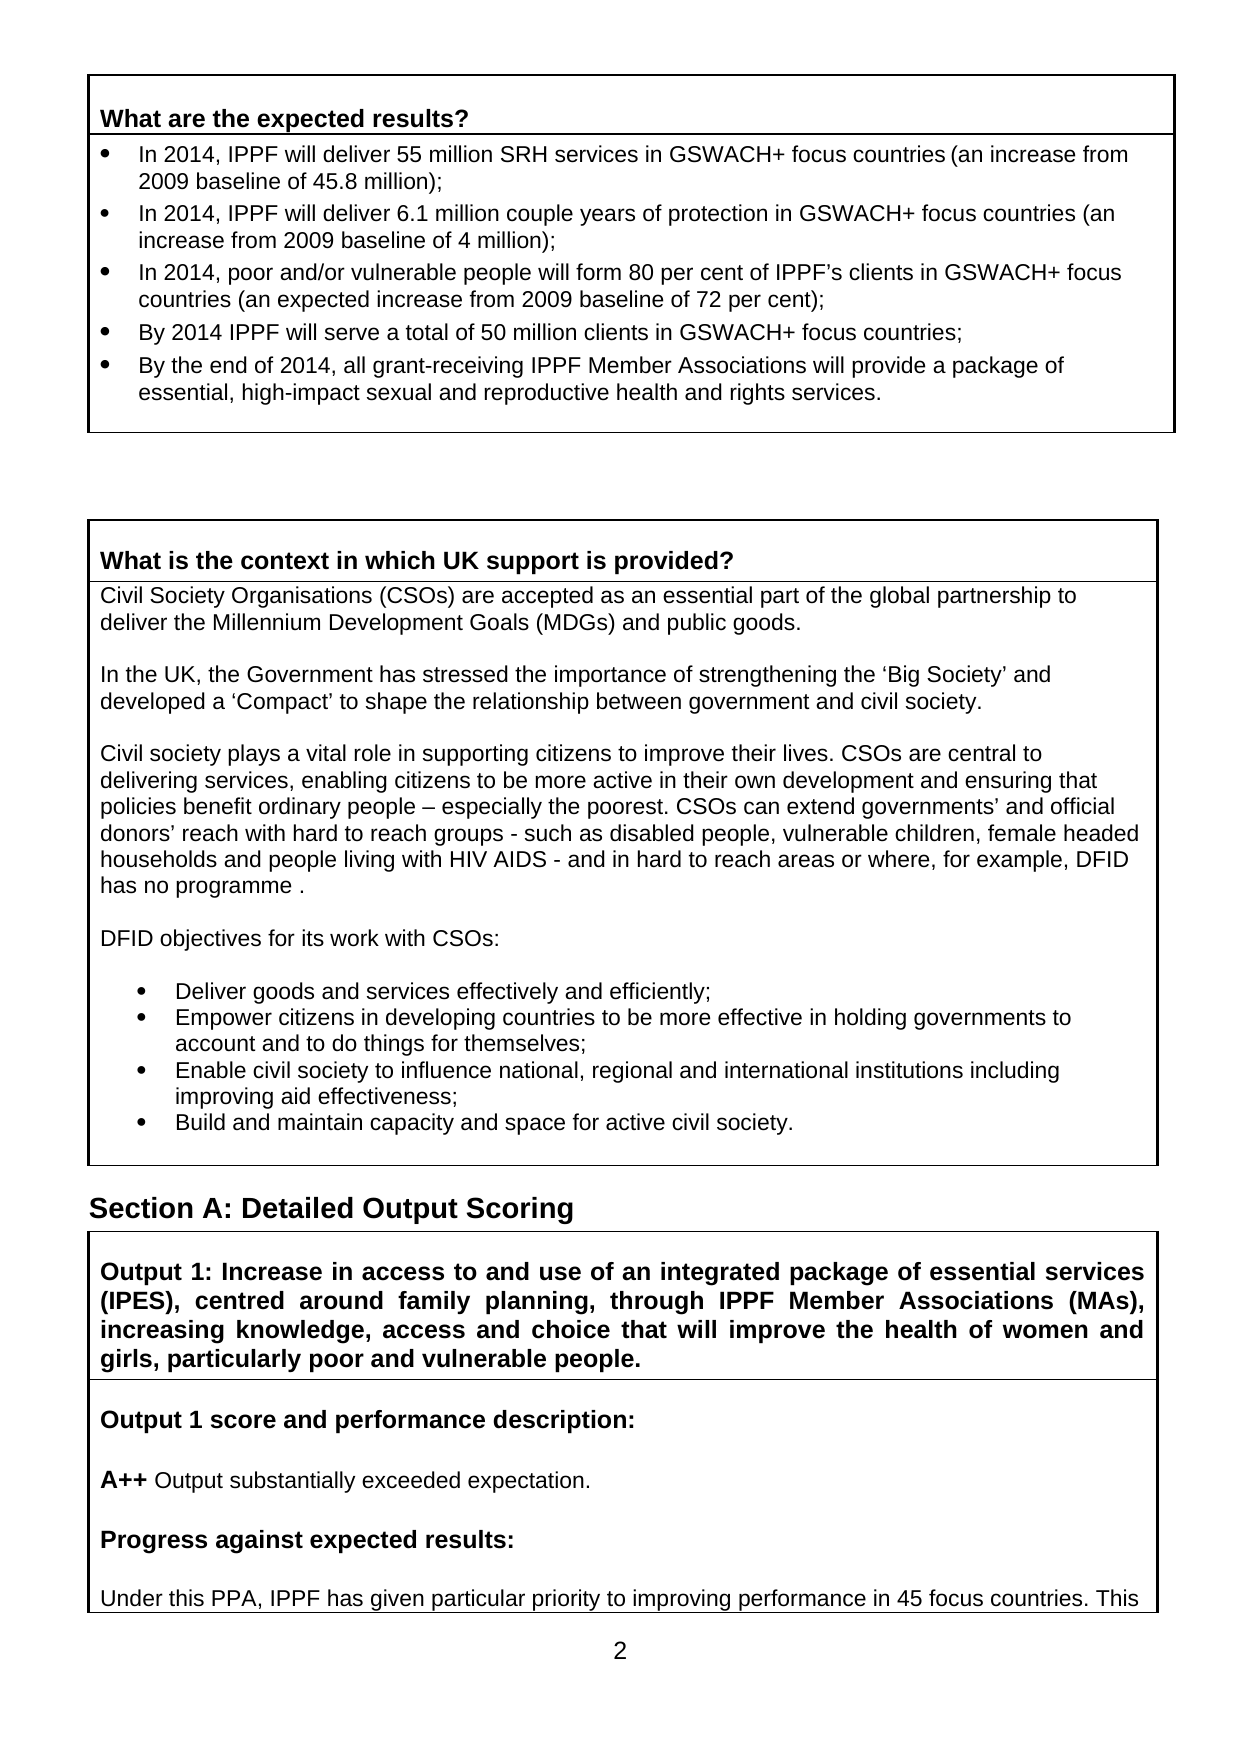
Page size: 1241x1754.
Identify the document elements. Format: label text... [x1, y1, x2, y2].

table_cell Civil Society Organisations (CSOs) are accepted as an essential part of the global partnership to deliver the Millennium Development Goals (MDGs) and public goods. In the UK, the Government has stressed the importance of strengthening the ‘Big Society’ and developed a ‘Compact’ to shape the relationship between government and civil society. Civil society plays a vital role in supporting citizens to improve their lives. CSOs are central to delivering services, enabling citizens to be more active in their own development and ensuring that policies benefit ordinary people – especially the poorest. CSOs can extend governments’ and official donors’ reach with hard to reach groups - such as disabled people, vulnerable children, female headed households and people living with HIV AIDS - and in hard to reach areas or where, for example, DFID has no programme . DFID objectives for its work with CSOs: Deliver goods and services effectively and efficiently; Empower citizens in developing countries to be more effective in holding governments to account and to do things for themselves; Enable civil society to influence national, regional and international institutions including improving aid effectiveness; Build and maintain capacity and space for active civil society. [90, 582, 1156, 1164]
table_header What is the context in which UK support is provided? [90, 521, 1156, 581]
subtitle Section A: Detailed Output Scoring [89, 1191, 1152, 1224]
table_header What are the expected results? [90, 76, 1173, 133]
table_cell Output 1 score and performance description: A++ Output substantially exceeded expectation. Progress against expected results: Under this PPA, IPPF has given particular priority to improving performance in 45 focus countries. This [90, 1380, 1156, 1612]
table_cell In 2014, IPPF will deliver 55 million SRH services in GSWACH+ focus countries (an increase from 2009 baseline of 45.8 million); In 2014, IPPF will deliver 6.1 million couple years of protection in GSWACH+ focus countries (an increase from 2009 baseline of 4 million); In 2014, poor and/or vulnerable people will form 80 per cent of IPPF’s clients in GSWACH+ focus countries (an expected increase from 2009 baseline of 72 per cent); By 2014 IPPF will serve a total of 50 million clients in GSWACH+ focus countries; By the end of 2014, all grant-receiving IPPF Member Associations will provide a package of essential, high-impact sexual and reproductive health and rights services. [90, 135, 1173, 431]
table_header Output 1: Increase in access to and use of an integrated package of essential services (IPES), centred around family planning, through IPPF Member Associations (MAs), increasing knowledge, access and choice that will improve the health of women and girls, particularly poor and vulnerable people. [90, 1232, 1156, 1379]
